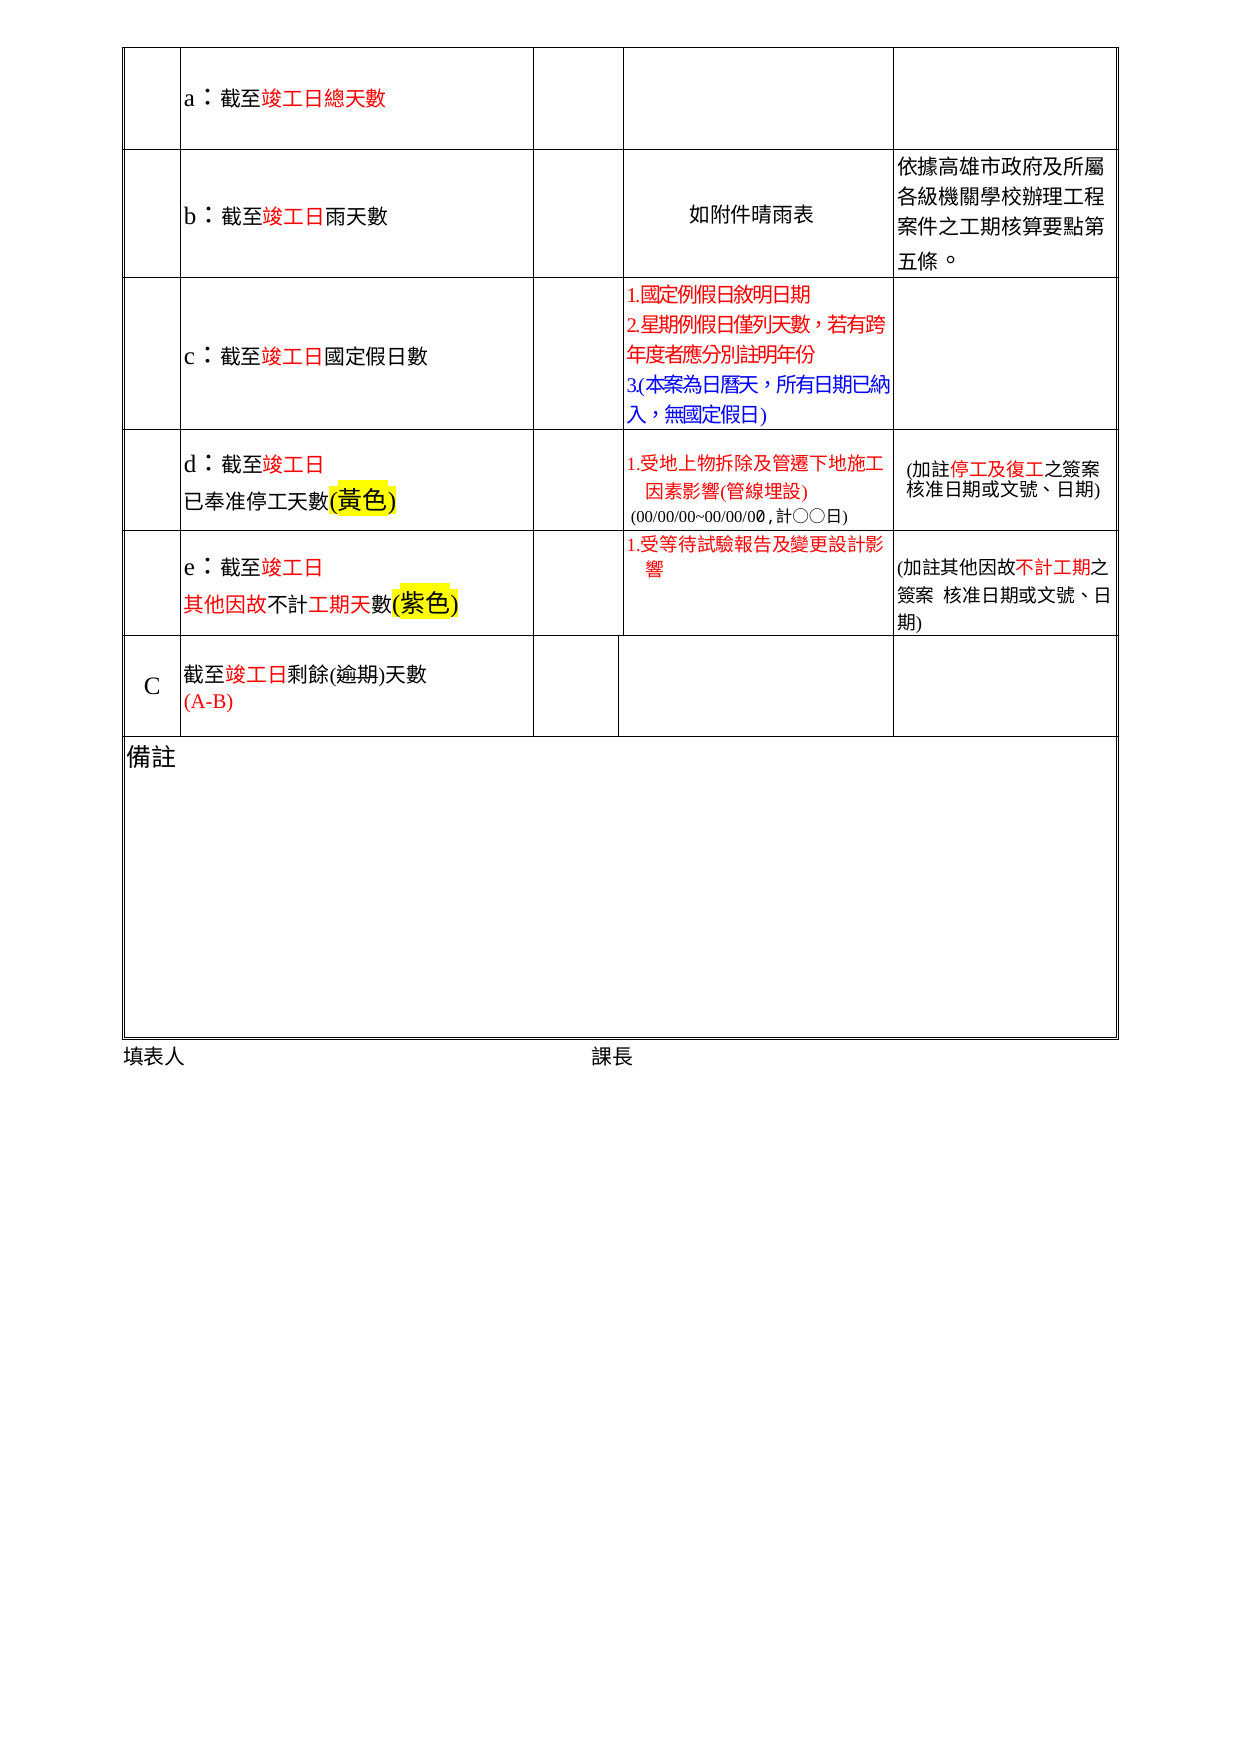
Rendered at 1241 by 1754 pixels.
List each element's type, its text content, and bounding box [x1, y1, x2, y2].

table_cell e：截至竣工日 其他因故不計工期天數(紫色) [181, 531, 533, 634]
table_cell [534, 150, 623, 277]
table_cell [125, 150, 180, 277]
table_cell [125, 531, 180, 634]
table_cell a：截至竣工日總天數 [181, 48, 533, 149]
table_cell [894, 278, 1116, 429]
table_cell [534, 430, 623, 530]
table_cell d：截至竣工日 已奉准停工天數(黃色) [181, 430, 533, 530]
table_cell [534, 636, 618, 736]
table_cell [534, 278, 623, 429]
table_cell C [125, 636, 180, 736]
table_cell 1.國定例假日敘明日期 2.星期例假日僅列天數，若有跨年度者應分別註明年份 3.(本案為日曆天，所有日期已納入，無國定假日) [624, 278, 893, 429]
table_cell 依據高雄市政府及所屬各級機關學校辦理工程案件之工期核算要點第五條。 [894, 150, 1116, 277]
table_cell [125, 48, 180, 149]
table_cell [624, 48, 893, 149]
table_cell [125, 278, 180, 429]
table_cell [534, 48, 623, 149]
table_cell [894, 48, 1116, 149]
table_cell 截至竣工日剩餘(逾期)天數 (A-B) [181, 636, 533, 736]
table_cell [894, 636, 1116, 736]
table_cell [619, 636, 893, 736]
table_cell [534, 531, 623, 634]
table_cell (加註其他因故不計工期之簽案 核准日期或文號、日期) [894, 531, 1116, 634]
table_cell 備註 [125, 737, 1116, 1037]
table_cell (加註停工及復工之簽案 核准日期或文號、日期) [894, 430, 1116, 530]
table_cell b：截至竣工日雨天數 [181, 150, 533, 277]
table_cell c：截至竣工日國定假日數 [181, 278, 533, 429]
table_cell 如附件晴雨表 [624, 150, 893, 277]
table_cell [125, 430, 180, 530]
table_cell 1.受地上物拆除及管遷下地施工因素影響(管線埋設) (00/00/00~00/00/00,計○○日) [624, 430, 893, 530]
text 填表人 課長 [71, 1040, 1205, 1070]
table_cell 1.受等待試驗報告及變更設計影響 [624, 531, 893, 634]
